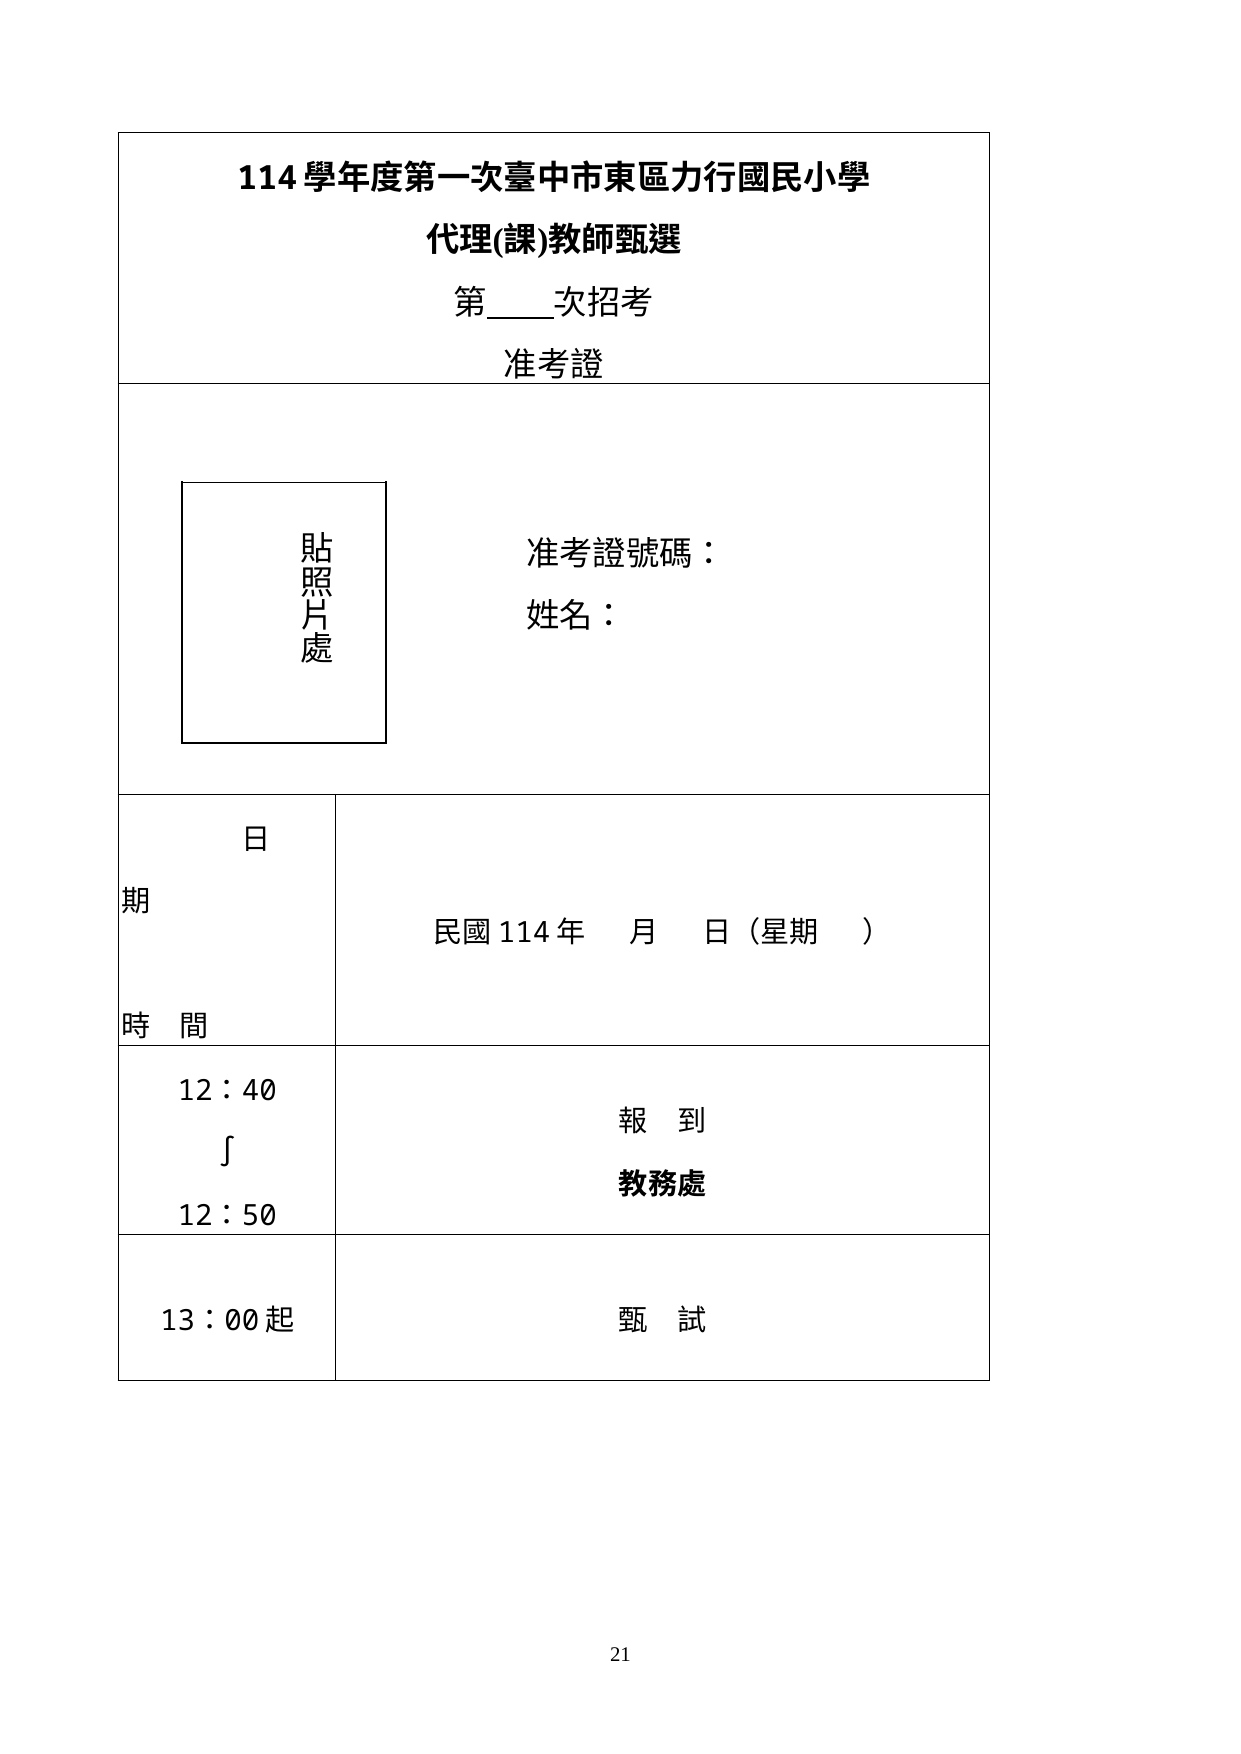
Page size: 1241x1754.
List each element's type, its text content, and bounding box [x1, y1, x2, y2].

table_cell 日 期 時 間 [119, 795, 335, 1045]
table_cell 民國114年 月 日（星期 ） [336, 795, 989, 1045]
table_cell 13：00起 [119, 1235, 335, 1380]
table_cell 甄 試 [336, 1235, 989, 1380]
table_cell 12：40 ∫ 12：50 [119, 1046, 335, 1233]
table_cell 報 到 教務處 [336, 1046, 989, 1233]
table_cell 准考證號碼： 姓名： [119, 384, 989, 794]
table_header 114學年度第一次臺中市東區力行國民小學 代理(課)教師甄選 第 次招考 准考證 [119, 133, 989, 383]
